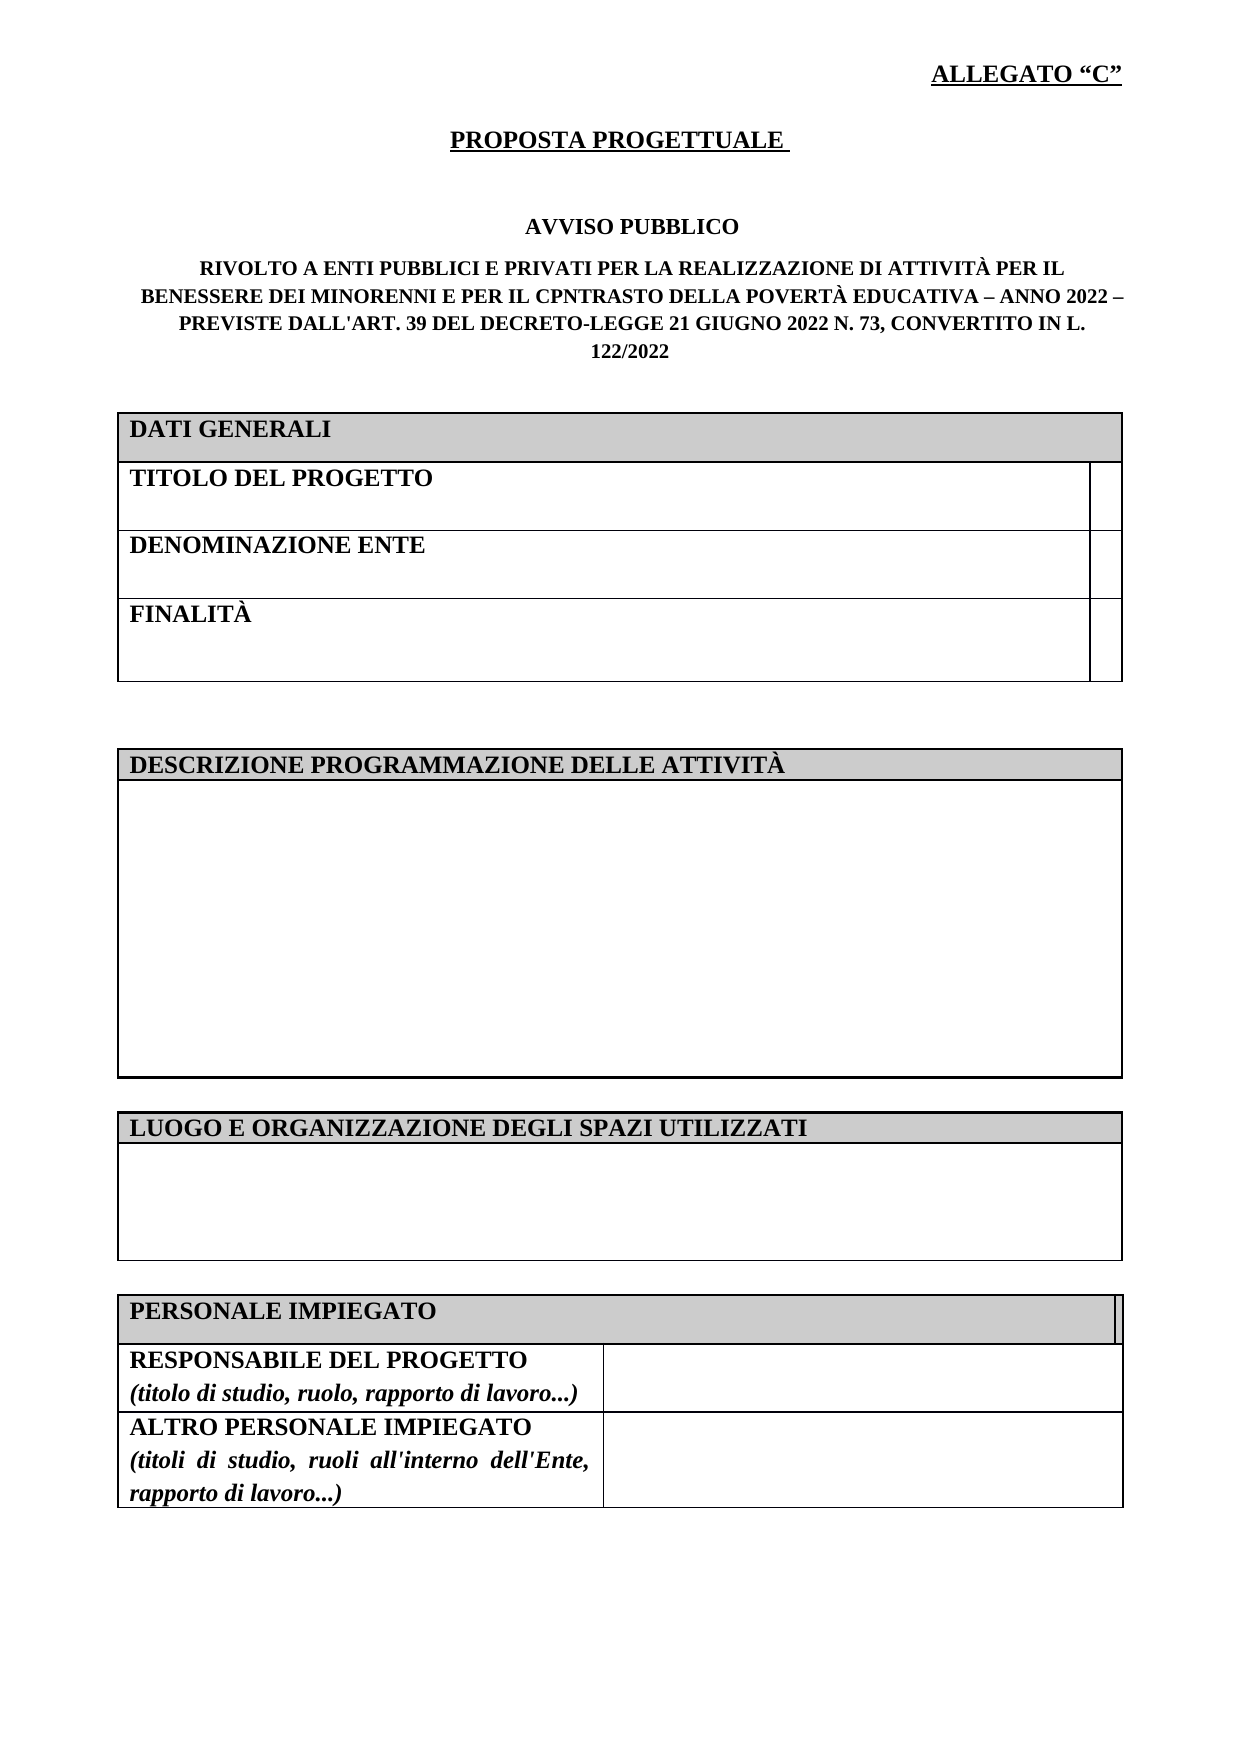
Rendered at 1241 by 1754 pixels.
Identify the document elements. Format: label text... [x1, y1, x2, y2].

text PROPOSTA PROGETTUALE [118, 125, 1122, 154]
table_header DATI GENERALI [119, 414, 1121, 461]
table_cell [1091, 531, 1121, 598]
table_cell TITOLO DEL PROGETTO [119, 463, 1089, 529]
table_cell RESPONSABILE DEL PROGETTO (titolo di studio, ruolo, rapporto di lavoro...) [119, 1345, 603, 1411]
text RIVOLTO A ENTI PUBBLICI E PRIVATI PER LA REALIZZAZIONE DI ATTIVITÀ PER IL BENESSERE DEI MINORENNI E PER IL CPNTRASTO DELLA POVERTÀ EDUCATIVA – ANNO 2022 – PREVISTE DALL'ART. 39 DEL DECRETO-LEGGE 21 GIUGNO 2022 N. 73, CONVERTITO IN L. 122/2022 [137, 256, 1128, 363]
text ALLEGATO “C” [118, 59, 1122, 88]
table_cell ALTRO PERSONALE IMPIEGATO (titoli di studio, ruoli all'interno dell'Ente, rapporto di lavoro...) [119, 1413, 603, 1507]
table_cell FINALITÀ [119, 599, 1089, 681]
table_cell DENOMINAZIONE ENTE [119, 531, 1089, 598]
table_cell [604, 1345, 1122, 1411]
table_cell [1091, 599, 1121, 681]
table_header [1116, 1296, 1122, 1343]
table_cell [119, 781, 1121, 1076]
table_header PERSONALE IMPIEGATO [119, 1296, 1114, 1343]
table_header DESCRIZIONE PROGRAMMAZIONE DELLE ATTIVITÀ [119, 750, 1121, 779]
text AVVISO PUBBLICO [137, 213, 1128, 240]
table_cell [604, 1413, 1122, 1507]
table_cell [1091, 463, 1121, 529]
table_cell [119, 1144, 1121, 1260]
table_header LUOGO E ORGANIZZAZIONE DEGLI SPAZI UTILIZZATI [119, 1114, 1121, 1142]
